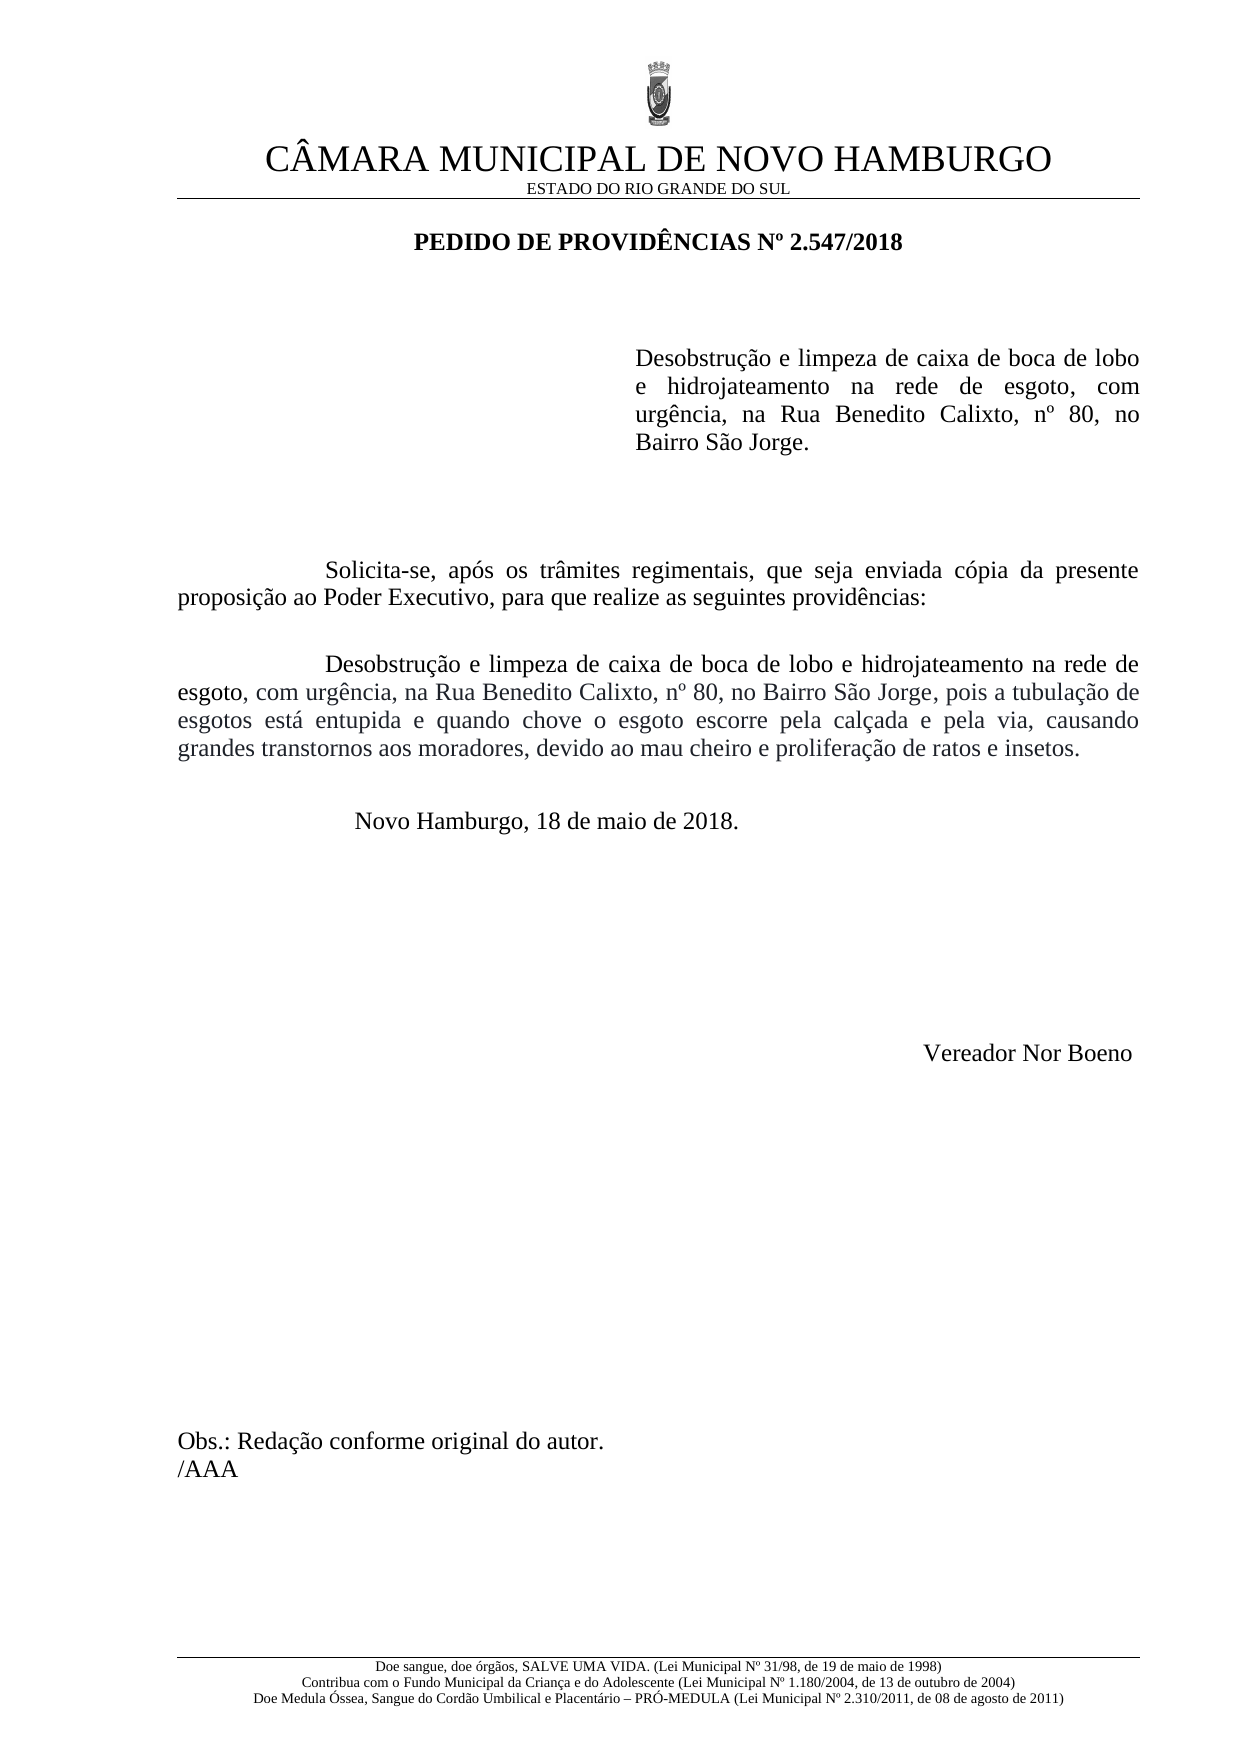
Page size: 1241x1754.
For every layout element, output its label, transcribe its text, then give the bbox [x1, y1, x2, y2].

text Vereador Nor Boeno [915, 1039, 1140, 1067]
text Desobstrução e limpeza de caixa de boca de lobo e hidrojateamento na rede de esgoto, com urgência, na Rua Benedito Calixto, nº 80, no Bairro São Jorge. [635, 344, 1140, 455]
text Solicita-se, após os trâmites regimentais, que seja enviada cópia da presente proposição ao Poder Executivo, para que realize as seguintes providências: [177, 556, 1140, 611]
text PEDIDO DE PROVIDÊNCIAS Nº 2.547/2018 [177, 228, 1140, 256]
text Novo Hamburgo, 18 de maio de 2018. [177, 807, 1140, 834]
text Obs.: Redação conforme original do autor. [177, 1427, 1140, 1455]
text Desobstrução e limpeza de caixa de boca de lobo e hidrojateamento na rede de esgoto, com urgência, na Rua Benedito Calixto, nº 80, no Bairro São Jorge, pois a tubulação de esgotos está entupida e quando chove o esgoto escorre pela calçada e pela via, causando grandes transtornos aos moradores, devido ao mau cheiro e proliferação de ratos e insetos. [177, 651, 1140, 761]
text /AAA [177, 1455, 1140, 1483]
